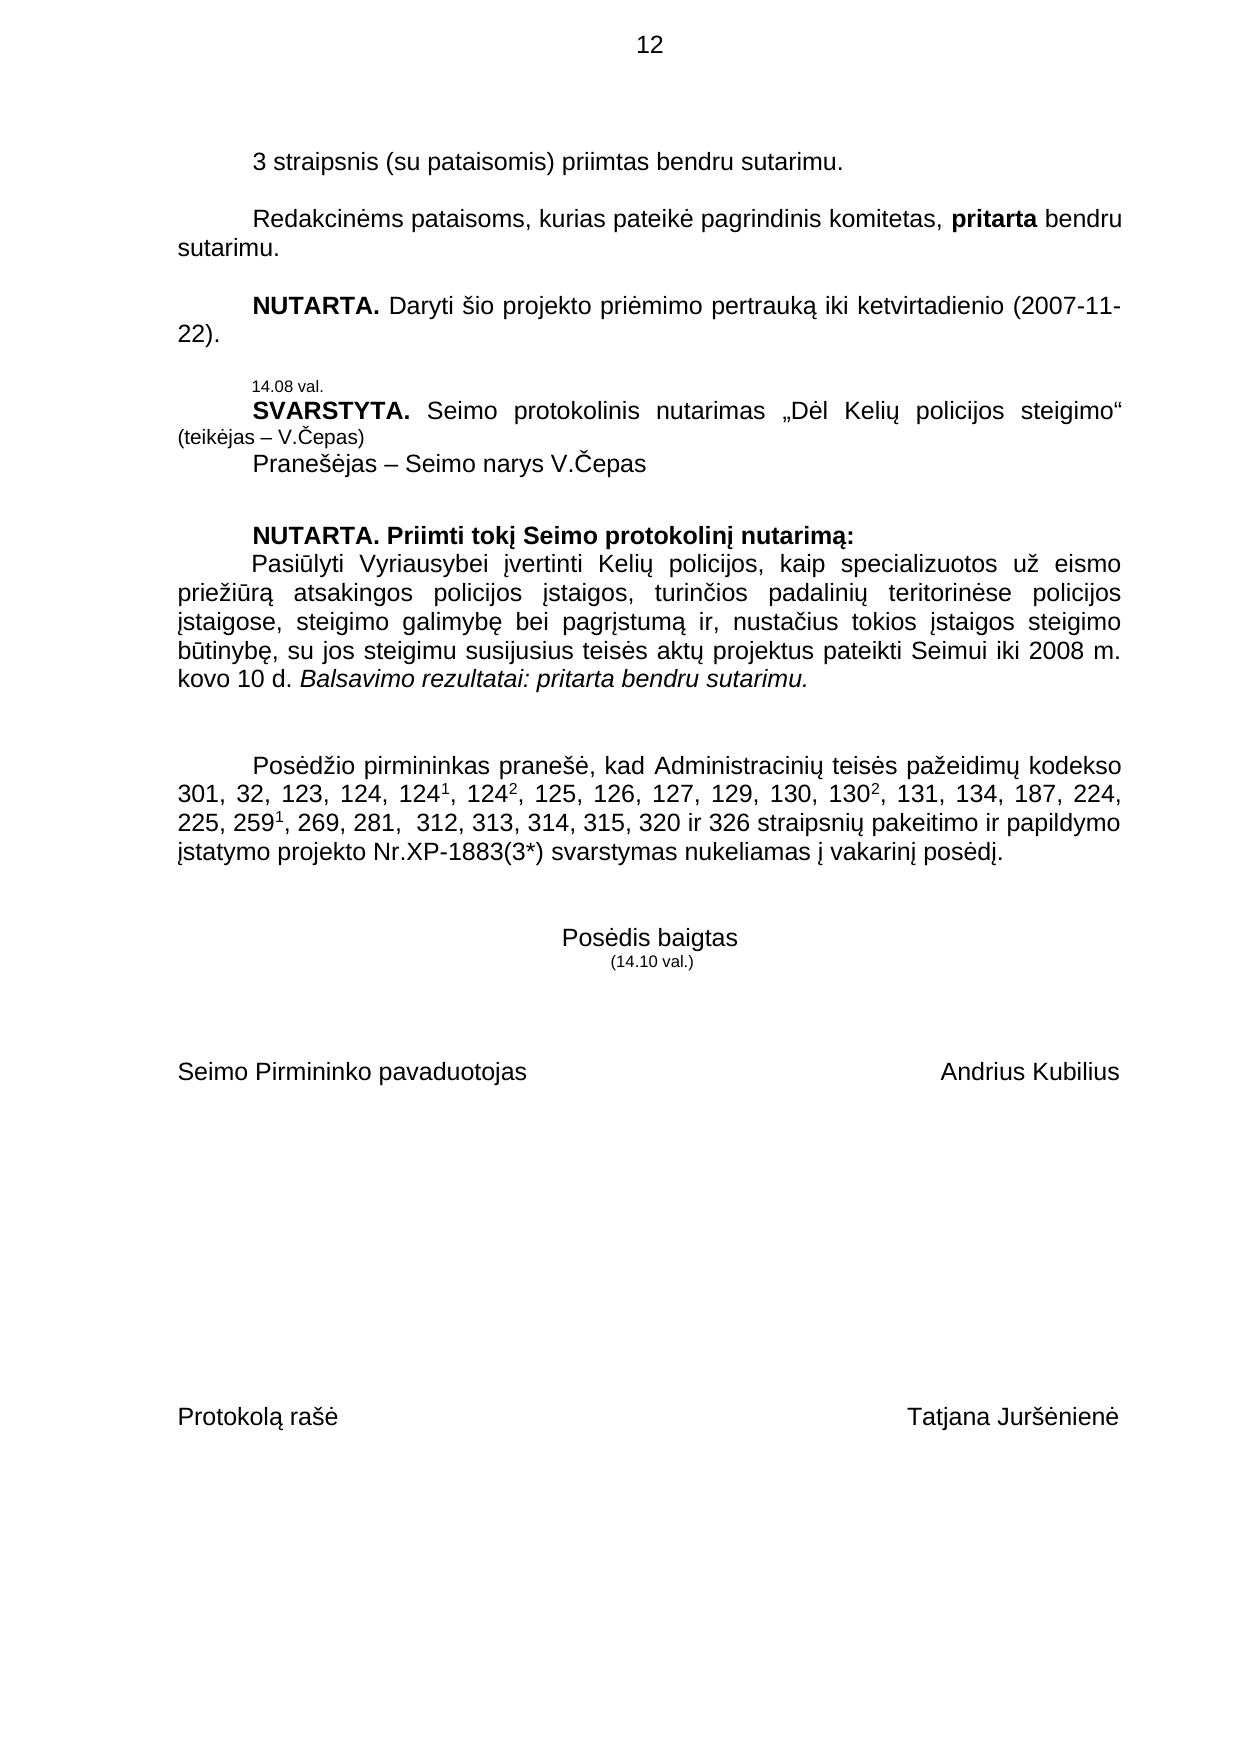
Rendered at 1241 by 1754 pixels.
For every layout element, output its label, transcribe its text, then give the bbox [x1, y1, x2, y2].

text Seimo Pirmininko pavaduotojas Andrius Kubilius [177, 1057, 1122, 1086]
text 3 straipsnis (su pataisomis) priimtas bendru sutarimu. [177, 147, 1122, 176]
text Redakcinėms pataisoms, kurias pateikė pagrindinis komitetas, pritarta bendru sutarimu. [177, 204, 1122, 262]
text Pranešėjas – Seimo narys V.Čepas [177, 449, 1122, 477]
text NUTARTA. Priimti tokį Seimo protokolinį nutarimą: [177, 521, 1122, 549]
text 14.08 val. [177, 377, 1122, 396]
text Posėdis baigtas [177, 923, 1122, 952]
text Pasiūlyti Vyriausybei įvertinti Kelių policijos, kaip specializuotos už eismo priežiūrą atsakingos policijos įstaigos, turinčios padalinių teritorinėse policijos įstaigose, steigimo galimybę bei pagrįstumą ir, nustačius tokios įstaigos steigimo būtinybę, su jos steigimu susijusius teisės aktų projektus pateikti Seimui iki 2008 m. kovo 10 d. Balsavimo rezultatai: pritarta bendru sutarimu. [177, 549, 1122, 693]
text Posėdžio pirmininkas pranešė, kad Administracinių teisės pažeidimų kodekso 301, 32, 123, 124, 1241, 1242, 125, 126, 127, 129, 130, 1302, 131, 134, 187, 224, 225, 2591, 269, 281, 312, 313, 314, 315, 320 ir 326 straipsnių pakeitimo ir papildymo įstatymo projekto Nr.XP-1883(3*) svarstymas nukeliamas į vakarinį posėdį. [177, 751, 1122, 866]
text Protokolą rašė Tatjana Juršėnienė [177, 1402, 1122, 1431]
text (14.10 val.) [177, 952, 1122, 971]
text NUTARTA. Daryti šio projekto priėmimo pertrauką iki ketvirtadienio (2007-11-22). [177, 291, 1122, 348]
text SVARSTYTA. Seimo protokolinis nutarimas „Dėl Kelių policijos steigimo“ (teikėjas – V.Čepas) [177, 396, 1122, 449]
